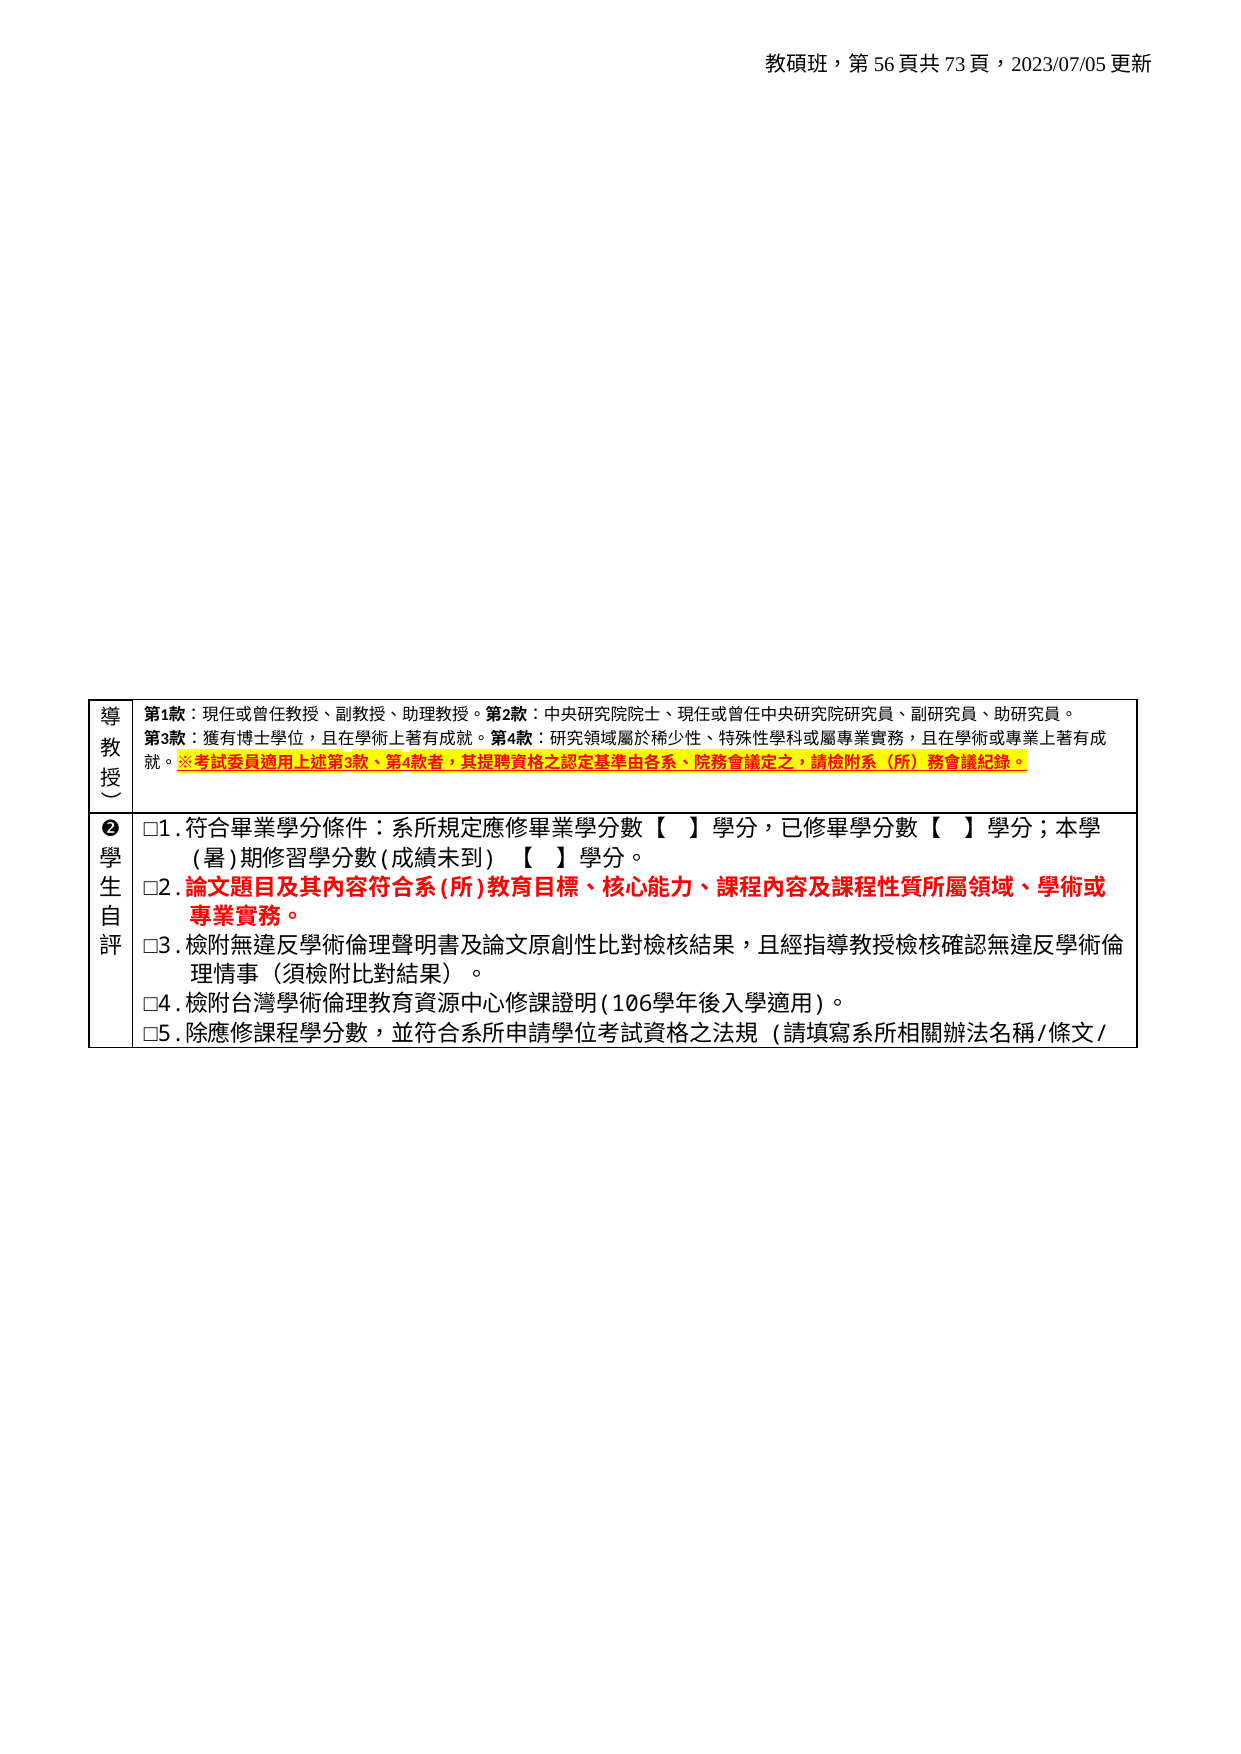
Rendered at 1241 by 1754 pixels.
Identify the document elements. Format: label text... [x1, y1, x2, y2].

table_header 導教授（ [90, 701, 132, 812]
table_cell  學生自評 [90, 814, 132, 1047]
table_cell 第1款：現任或曾任教授、副教授、助理教授。第2款：中央研究院院士、現任或曾任中央研究院研究員、副研究員、助研究員。 第3款：獲有博士學位，且在學術上著有成就。第4款：研究領域屬於稀少性、特殊性學科或屬專業實務，且在學術或專業上著有成就。※考試委員適用上述第3款、第4款者，其提聘資格之認定基準由各系、院務會議定之，請檢附系（所）務會議紀錄。 [133, 700, 1136, 812]
table_cell □1.符合畢業學分條件：系所規定應修畢業學分數【 】學分，已修畢學分數【 】學分；本學(暑)期修習學分數(成績未到) 【 】學分。 □2.論文題目及其內容符合系(所)教育目標、核心能力、課程內容及課程性質所屬領域、學術或專業實務。 □3.檢附無違反學術倫理聲明書及論文原創性比對檢核結果，且經指導教授檢核確認無違反學術倫理情事（須檢附比對結果）。 □4.檢附台灣學術倫理教育資源中心修課證明(106學年後入學適用)。 □5.除應修課程學分數，並符合系所申請學位考試資格之法規 (請填寫系所相關辦法名稱/條文/ [133, 814, 1136, 1047]
